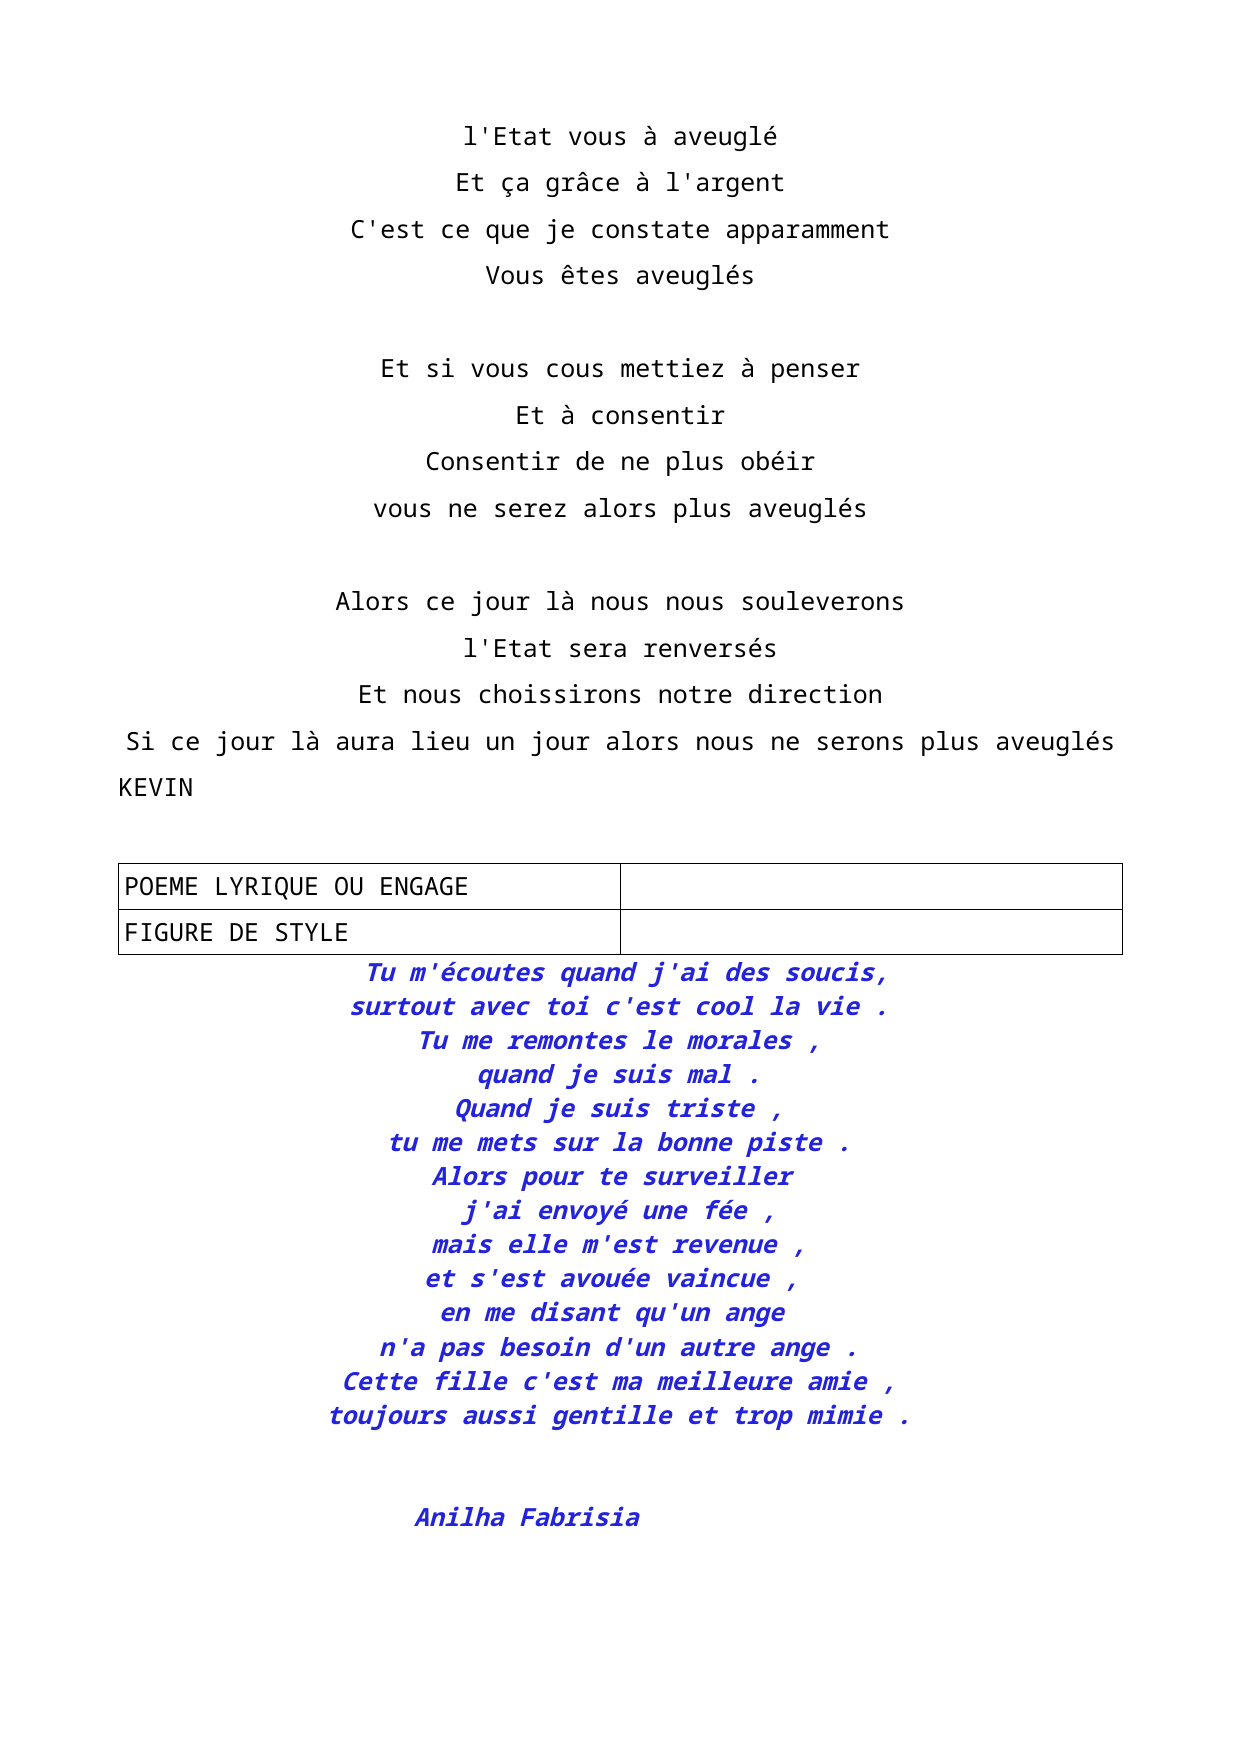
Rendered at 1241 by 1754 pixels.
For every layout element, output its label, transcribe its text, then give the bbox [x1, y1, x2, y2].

text n'a pas besoin d'un autre ange . [118, 1329, 1122, 1363]
text Et nous choissirons notre direction [118, 677, 1122, 711]
table_cell FIGURE DE STYLE [119, 910, 620, 954]
text Alors pour te surveiller [118, 1159, 1122, 1193]
text C'est ce que je constate apparamment [118, 211, 1122, 245]
text en me disant qu'un ange [118, 1295, 1122, 1329]
text Et si vous cous mettiez à penser [118, 351, 1122, 385]
text Quand je suis triste , [118, 1091, 1122, 1125]
text tu me mets sur la bonne piste . [118, 1125, 1122, 1159]
text et s'est avouée vaincue , [118, 1261, 1122, 1295]
text l'Etat vous à aveuglé [118, 118, 1122, 152]
text l'Etat sera renversés [118, 630, 1122, 664]
text Et ça grâce à l'argent [118, 165, 1122, 199]
text vous ne serez alors plus aveuglés [118, 491, 1122, 525]
text KEVIN [118, 770, 1122, 804]
text quand je suis mal . [118, 1057, 1122, 1091]
table_header [621, 864, 1122, 909]
text Si ce jour là aura lieu un jour alors nous ne serons plus aveuglés [118, 723, 1122, 757]
text Cette fille c'est ma meilleure amie , [118, 1363, 1122, 1397]
text Et à consentir [118, 397, 1122, 432]
text j'ai envoyé une fée , [118, 1193, 1122, 1227]
text Alors ce jour là nous nous souleverons [118, 584, 1122, 618]
text Consentir de ne plus obéir [118, 444, 1122, 478]
text surtout avec toi c'est cool la vie . [118, 988, 1122, 1023]
table_cell [621, 910, 1122, 954]
text toujours aussi gentille et trop mimie . [118, 1397, 1122, 1431]
text Vous êtes aveuglés [118, 258, 1122, 292]
text mais elle m'est revenue , [118, 1227, 1122, 1261]
text Tu me remontes le morales , [118, 1023, 1122, 1057]
table_header POEME LYRIQUE OU ENGAGE [119, 864, 620, 909]
text Tu m'écoutes quand j'ai des soucis, [118, 955, 1122, 988]
text Anilha Fabrisia [118, 1499, 1122, 1533]
